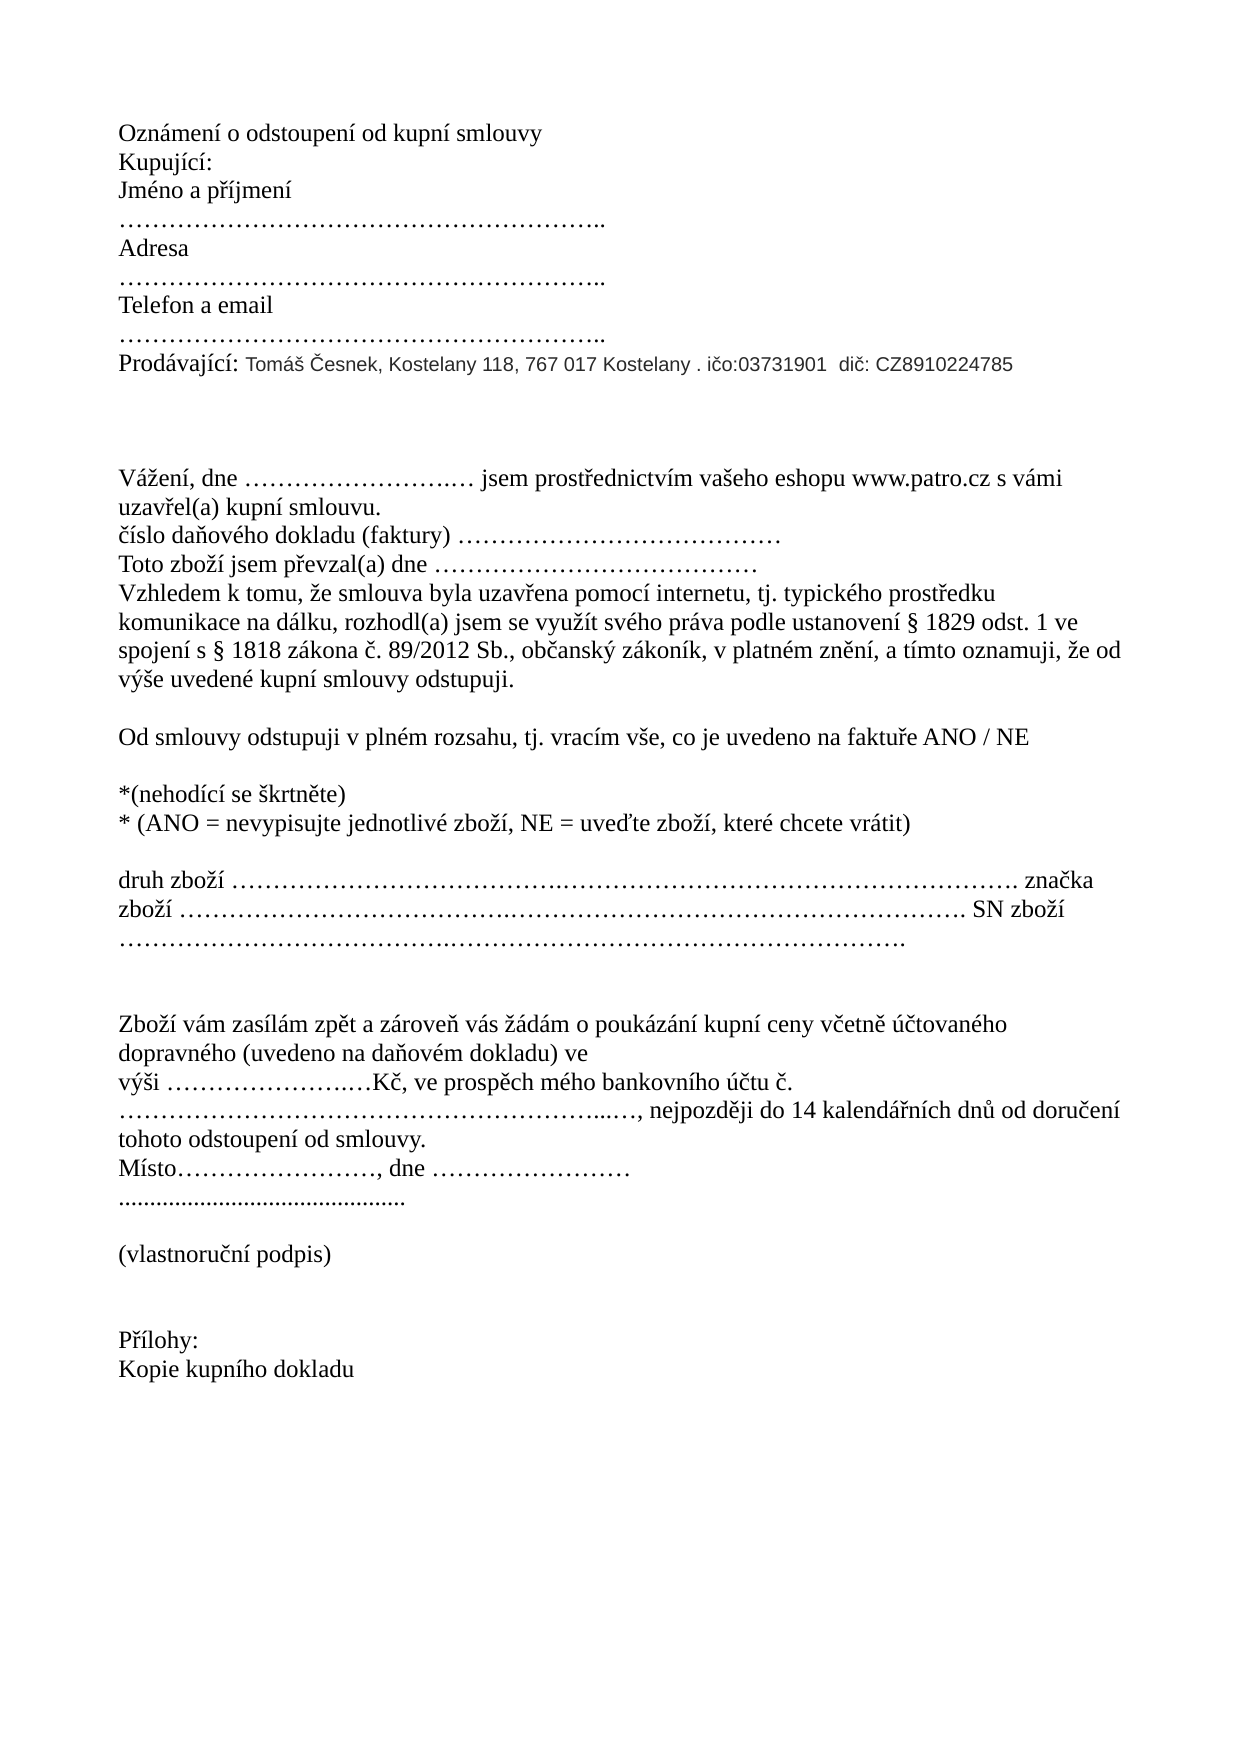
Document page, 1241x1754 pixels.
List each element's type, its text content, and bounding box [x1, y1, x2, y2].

text Kupující: [118, 147, 1122, 176]
text Adresa [118, 233, 1122, 262]
text Prodávající: Tomáš Česnek, Kostelany 118, 767 017 Kostelany . ičo:03731901 dič: CZ8910224785 [118, 348, 1122, 377]
text Zboží vám zasílám zpět a zároveň vás žádám o poukázání kupní ceny včetně účtovaného dopravného (uvedeno na daňovém dokladu) ve [118, 1009, 1122, 1067]
text Vážení, dne …………………….… jsem prostřednictvím vašeho eshopu www.patro.cz s vámi uzavřel(a) kupní smlouvu. [118, 463, 1122, 521]
text .............................................. [118, 1182, 1122, 1211]
text Kopie kupního dokladu [118, 1354, 1122, 1383]
text výši ………………….…Kč, ve prospěch mého bankovního účtu č. …………………………………………………...…, nejpozději do 14 kalendářních dnů od doručení tohoto odstoupení od smlouvy. [118, 1067, 1122, 1153]
text Přílohy: [118, 1326, 1122, 1354]
text číslo daňového dokladu (faktury) ………………………………… [118, 521, 1122, 549]
text (vlastnoruční podpis) [118, 1239, 1122, 1268]
text Od smlouvy odstupuji v plném rozsahu, tj. vracím vše, co je uvedeno na faktuře ANO / NE [118, 722, 1122, 751]
text ………………………………………………….. [118, 319, 1122, 348]
text Jméno a příjmení [118, 176, 1122, 204]
text ………………………………………………….. [118, 262, 1122, 291]
text * (ANO = nevypisujte jednotlivé zboží, NE = uveďte zboží, které chcete vrátit) [118, 808, 1122, 837]
text Telefon a email [118, 291, 1122, 319]
text druh zboží ………………………………….………………………………………………. značka zboží ………………………………….………………………………………………. SN zboží ………………………………….………………………………………………. [118, 866, 1122, 952]
text *(nehodící se škrtněte) [118, 779, 1122, 808]
text Vzhledem k tomu, že smlouva byla uzavřena pomocí internetu, tj. typického prostředku komunikace na dálku, rozhodl(a) jsem se využít svého práva podle ustanovení § 1829 odst. 1 ve spojení s § 1818 zákona č. 89/2012 Sb., občanský zákoník, v platném znění, a tímto oznamuji, že od výše uvedené kupní smlouvy odstupuji. [118, 578, 1122, 693]
text Oznámení o odstoupení od kupní smlouvy [118, 118, 1122, 147]
text Místo……………………, dne …………………… [118, 1153, 1122, 1182]
text ………………………………………………….. [118, 204, 1122, 233]
text Toto zboží jsem převzal(a) dne ………………………………… [118, 549, 1122, 578]
